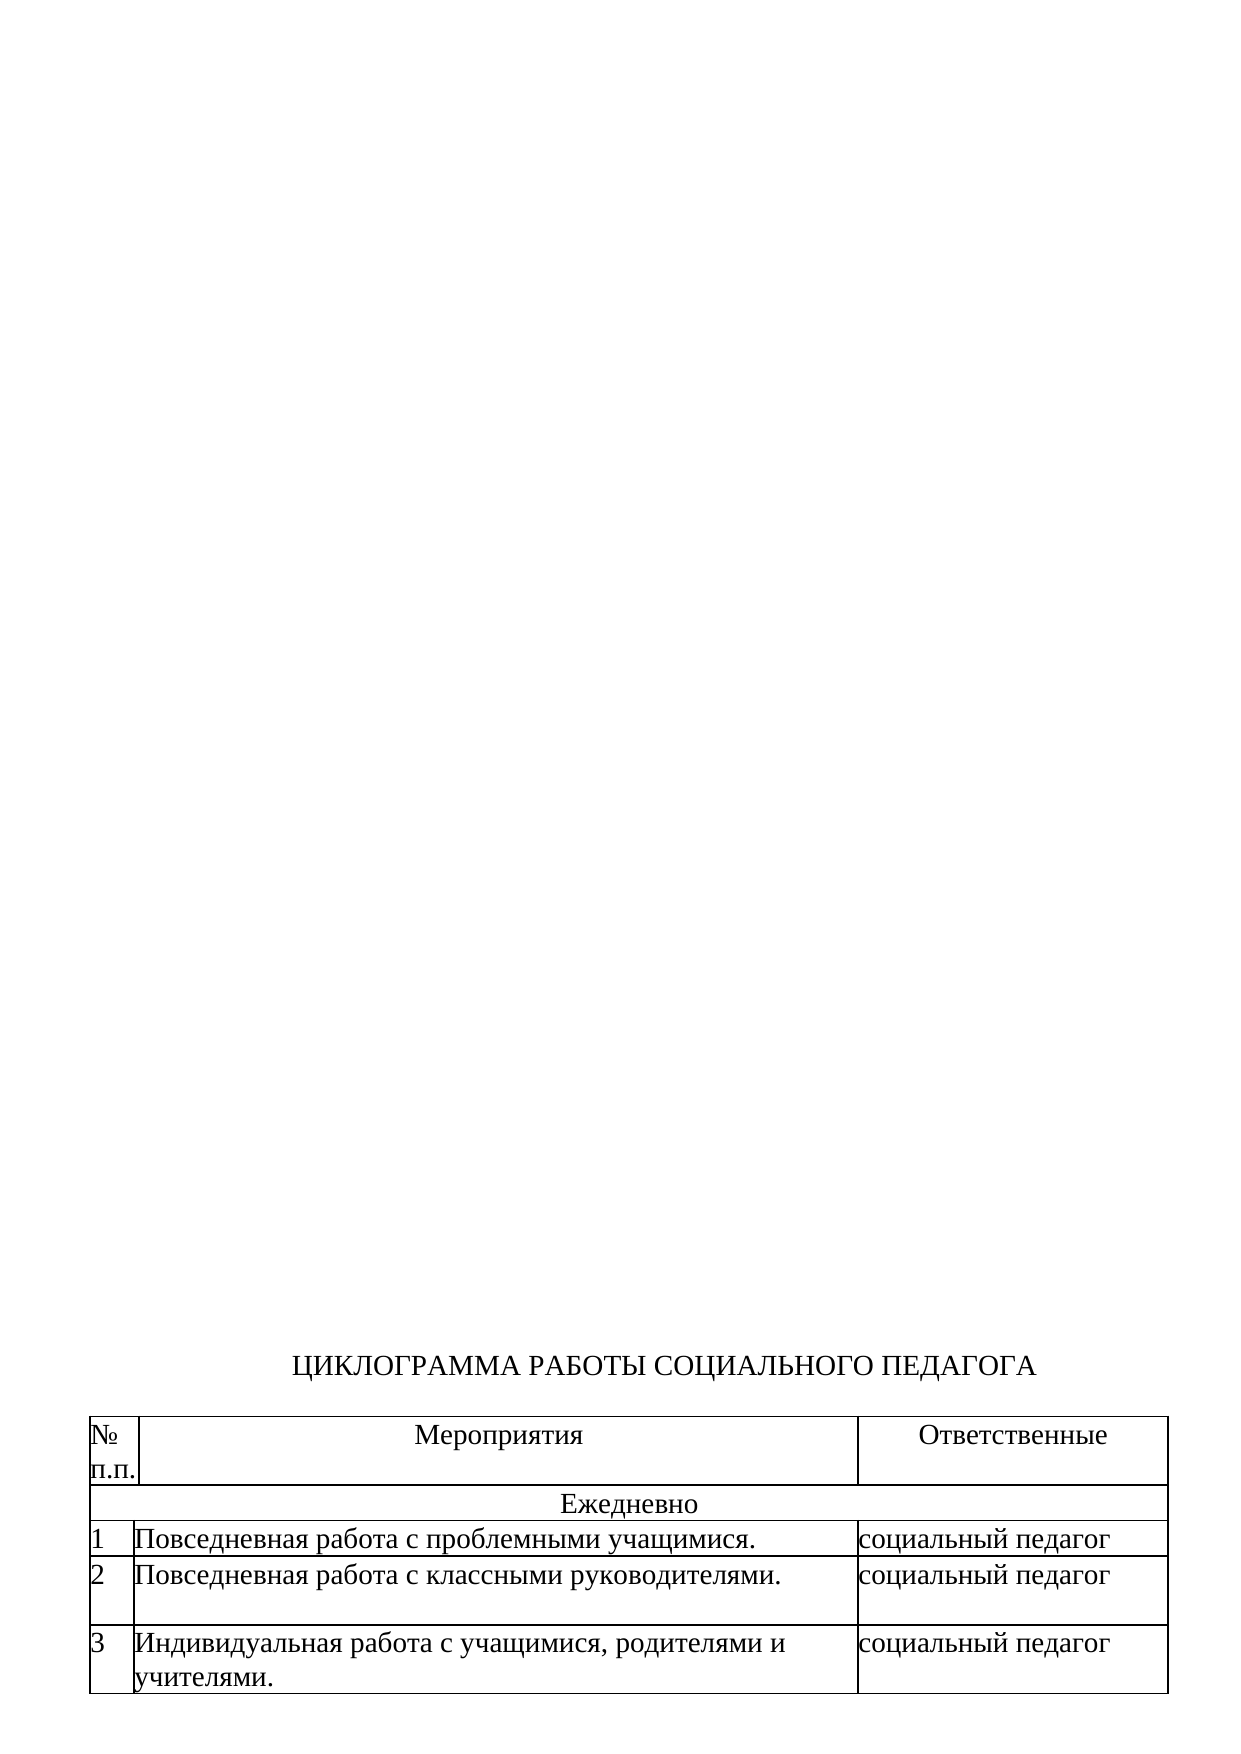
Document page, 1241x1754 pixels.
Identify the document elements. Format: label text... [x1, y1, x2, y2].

table_cell Ежедневно [91, 1486, 1167, 1520]
table_header Мероприятия [140, 1417, 857, 1484]
table_cell 1 [91, 1521, 133, 1555]
table_cell 3 [91, 1626, 133, 1693]
table_header № п.п. [91, 1417, 138, 1484]
table_header Ответственные [859, 1417, 1167, 1484]
table_cell Индивидуальная работа с учащимися, родителями и учителями. [135, 1626, 857, 1693]
table_cell социальный педагог [859, 1626, 1167, 1693]
table_cell 2 [91, 1557, 133, 1624]
table_cell Повседневная работа с классными руководителями. [135, 1557, 857, 1624]
table_cell социальный педагог [859, 1557, 1167, 1624]
text ЦИКЛОГРАММА РАБОТЫ СОЦИАЛЬНОГО ПЕДАГОГА [177, 1348, 1152, 1382]
table_cell социальный педагог [859, 1521, 1167, 1555]
table_cell Повседневная работа с проблемными учащимися. [135, 1521, 857, 1555]
